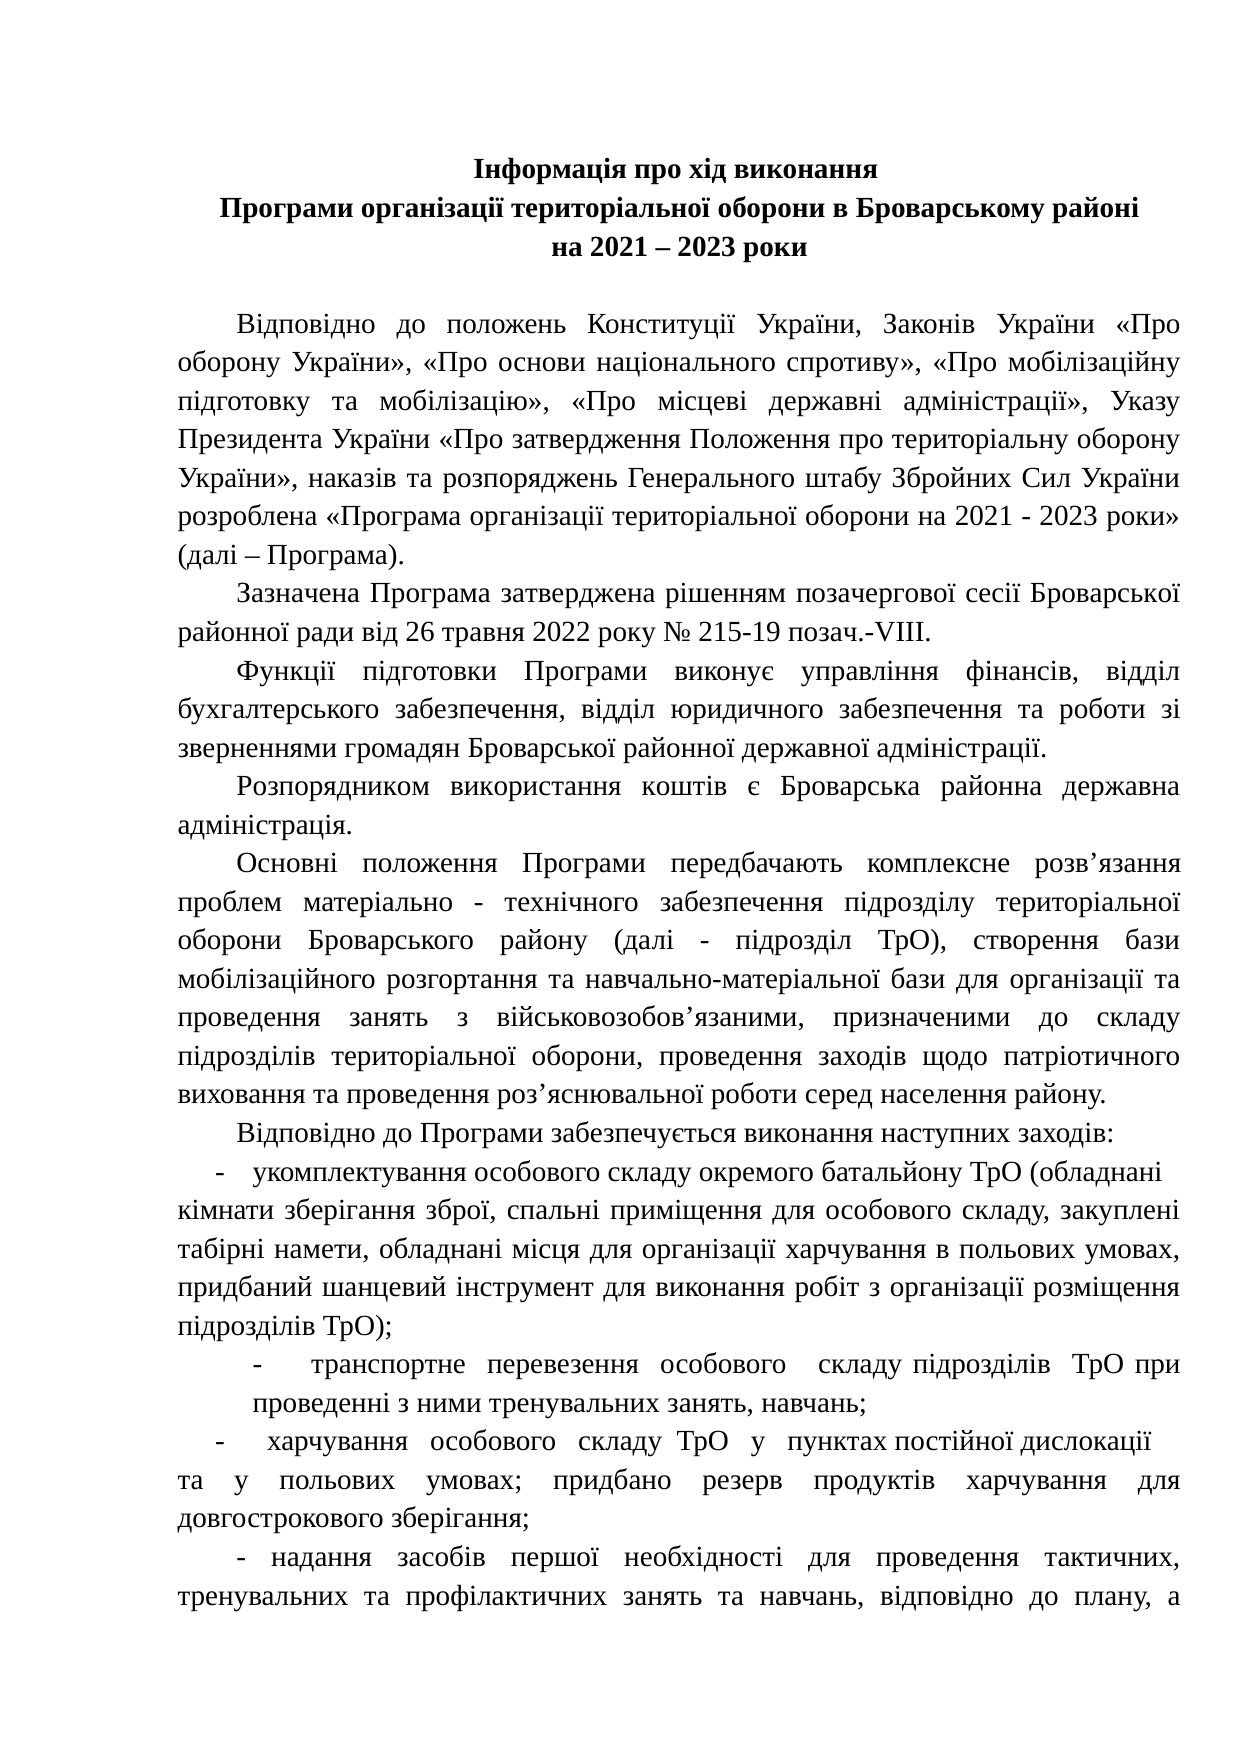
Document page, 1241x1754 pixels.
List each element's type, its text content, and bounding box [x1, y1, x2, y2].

list укомплектування особового складу окремого батальйону ТрО (обладнані [215, 1154, 1181, 1187]
list транспортне перевезення особового складу підрозділів ТрО при проведенні з ними тренувальних занять, навчань; [215, 1346, 1181, 1418]
text кімнати зберігання зброї, спальні приміщення для особового складу, закуплені табірні намети, обладнані місця для організації харчування в польових умовах, придбаний шанцевий інструмент для виконання робіт з організації розміщення підрозділів ТрО); [177, 1192, 1181, 1341]
text Розпорядником використання коштів є Броварська районна державна адміністрація. [177, 768, 1181, 840]
text на 2021 – 2023 роки [177, 229, 1181, 262]
text Функції підготовки Програми виконує управління фінансів, відділ бухгалтерського забезпечення, відділ юридичного забезпечення та роботи зі зверненнями громадян Броварської районної державної адміністрації. [177, 653, 1181, 763]
text Відповідно до положень Конституції України, Законів України «Про оборону України», «Про основи національного спротиву», «Про мобілізаційну підготовку та мобілізацію», «Про місцеві державні адміністрації», Указу Президента України «Про затвердження Положення про територіальну оборону України», наказів та розпоряджень Генерального штабу Збройних Сил України розроблена «Програма організації територіальної оборони на 2021 - 2023 роки» (далі – Програма). [177, 306, 1181, 571]
text Відповідно до Програми забезпечується виконання наступних заходів: [177, 1115, 1181, 1149]
text Програми організації територіальної оборони в Броварському районі [177, 190, 1181, 224]
list харчування особового складу ТрО у пунктах постійної дислокації [215, 1423, 1181, 1457]
text - надання засобів першої необхідності для проведення тактичних, тренувальних та профілактичних занять та навчань, відповідно до плану, а [177, 1539, 1181, 1611]
text Інформація про хід виконання [177, 152, 1181, 185]
text Основні положення Програми передбачають комплексне розв’язання проблем матеріально - технічного забезпечення підрозділу територіальної оборони Броварського району (далі - підрозділ ТрО), створення бази мобілізаційного розгортання та навчально-матеріальної бази для організації та проведення занять з військовозобов’язаними, призначеними до складу підрозділів територіальної оборони, проведення заходів щодо патріотичного виховання та проведення роз’яснювальної роботи серед населення району. [177, 845, 1181, 1110]
text Зазначена Програма затверджена рішенням позачергової сесії Броварської районної ради від 26 травня 2022 року № 215-19 позач.-VІІІ. [177, 576, 1181, 648]
text та у польових умовах; придбано резерв продуктів харчування для довгострокового зберігання; [177, 1462, 1181, 1534]
